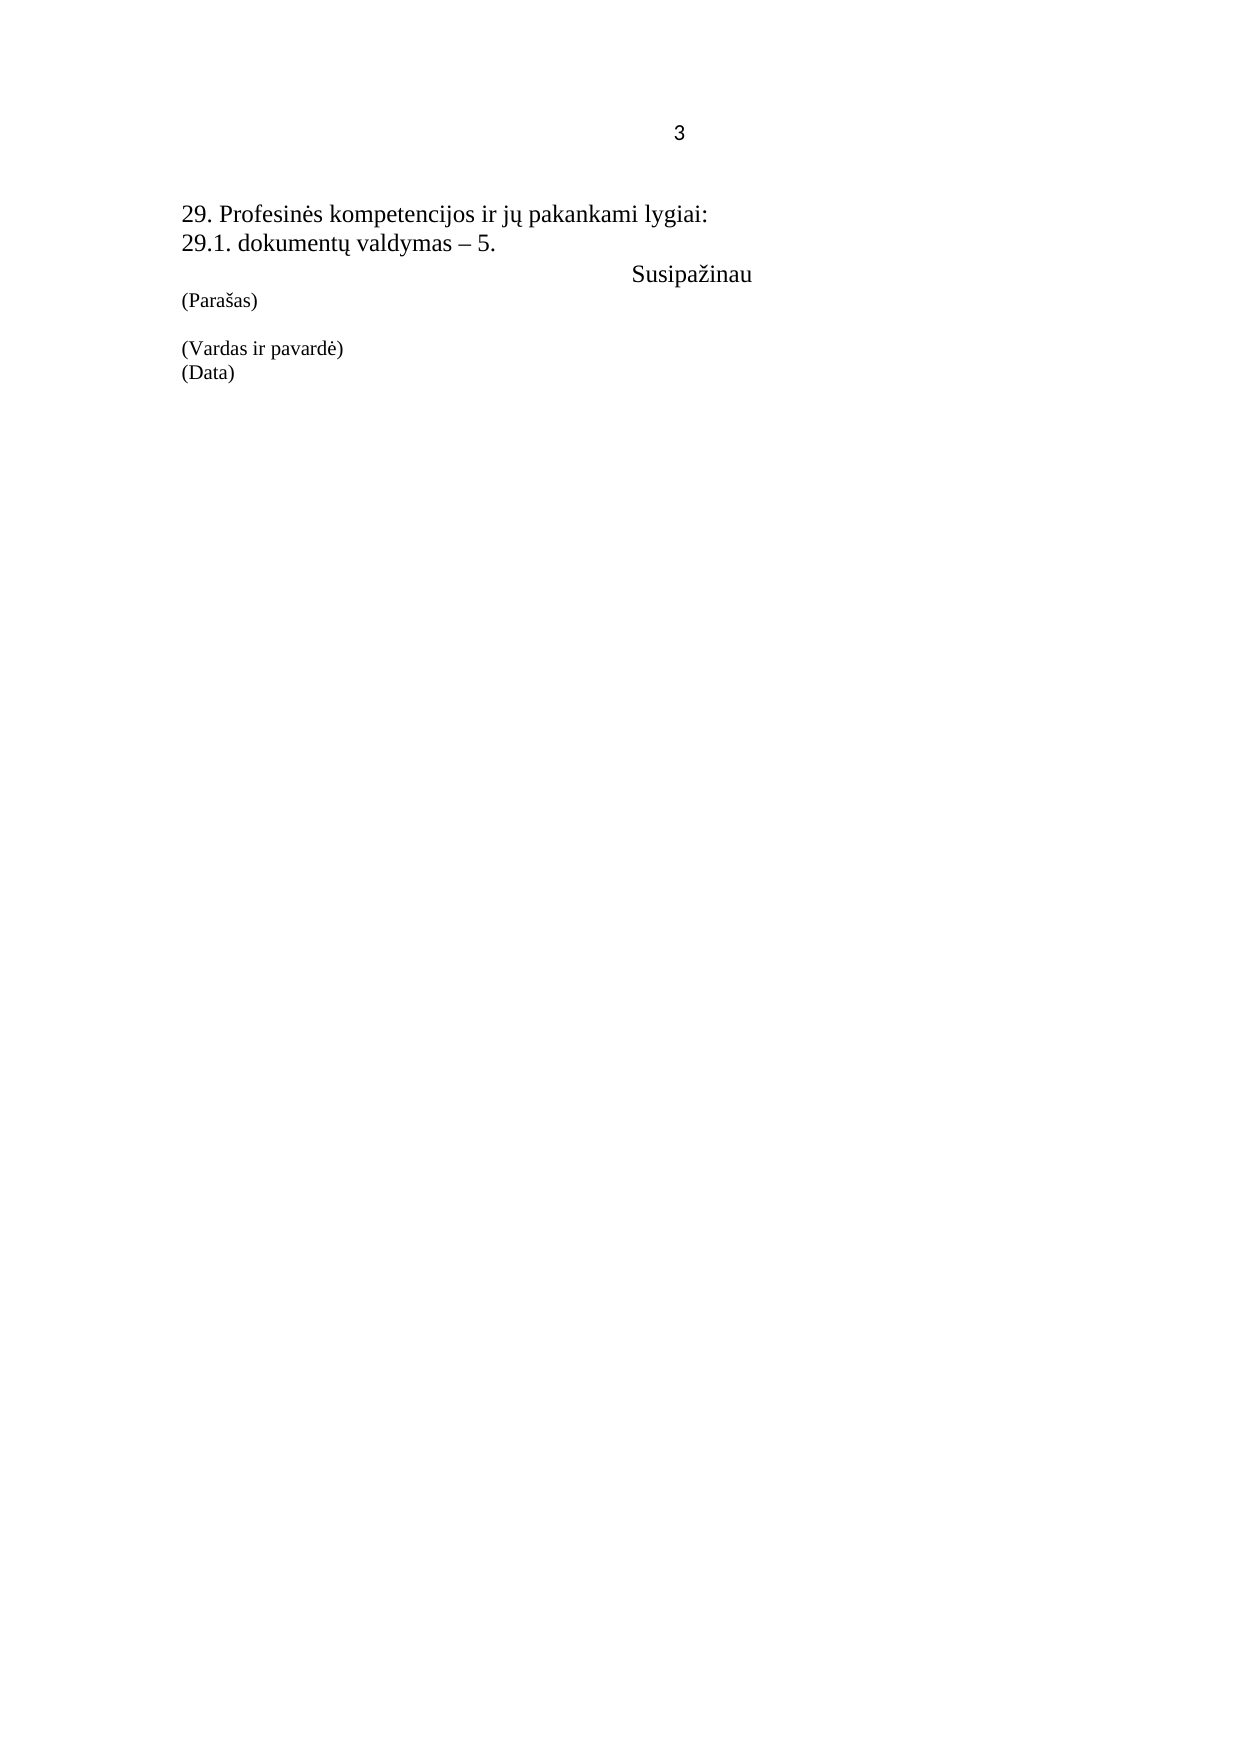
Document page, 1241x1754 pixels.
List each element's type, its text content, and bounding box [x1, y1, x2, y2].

text (Vardas ir pavardė) [181, 336, 1181, 360]
text Susipažinau [181, 259, 1181, 288]
text (Parašas) [181, 288, 1181, 312]
text (Data) [181, 360, 1181, 384]
text 29. Profesinės kompetencijos ir jų pakankami lygiai:0 [181, 199, 1181, 228]
text 29.1. dokumentų valdymas – 5. [181, 228, 1181, 256]
